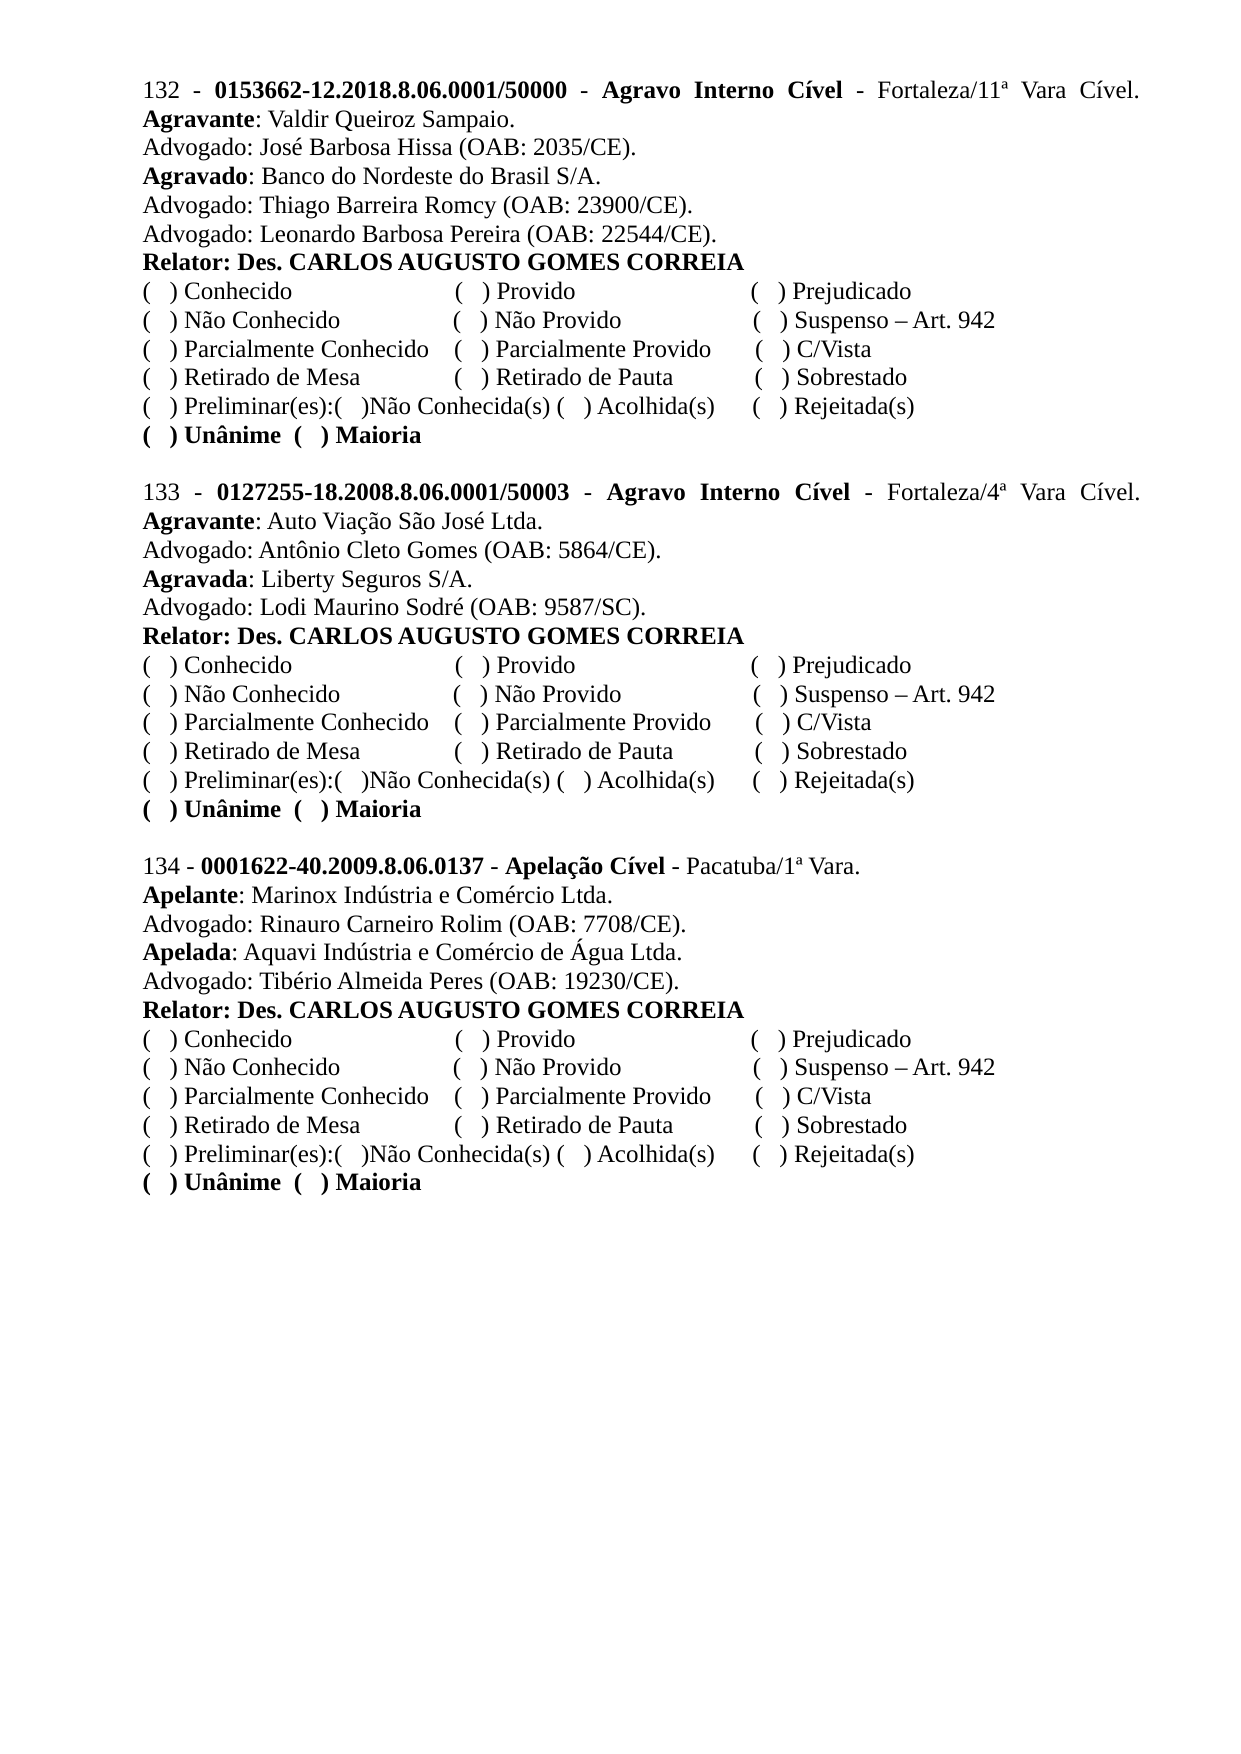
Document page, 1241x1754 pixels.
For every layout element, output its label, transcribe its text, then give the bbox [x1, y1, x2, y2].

text ( ) Não Conhecido ( ) Não Provido ( ) Suspenso – Art. 942 [142, 305, 1158, 334]
text ( ) Não Conhecido ( ) Não Provido ( ) Suspenso – Art. 942 [142, 1052, 1158, 1081]
text Advogado: Tibério Almeida Peres (OAB: 19230/CE). [142, 966, 1141, 995]
text ( ) Unânime ( ) Maioria [142, 794, 1158, 822]
text Apelada: Aquavi Indústria e Comércio de Água Ltda. [142, 937, 1141, 966]
text ( ) Retirado de Mesa ( ) Retirado de Pauta ( ) Sobrestado [142, 736, 1158, 765]
text ( ) Preliminar(es):( )Não Conhecida(s) ( ) Acolhida(s) ( ) Rejeitada(s) [142, 765, 1158, 794]
text ( ) Parcialmente Conhecido ( ) Parcialmente Provido ( ) C/Vista [142, 707, 1158, 736]
text ( ) Conhecido ( ) Provido ( ) Prejudicado [142, 650, 1141, 679]
text ( ) Conhecido ( ) Provido ( ) Prejudicado [142, 276, 1141, 305]
text Advogado: José Barbosa Hissa (OAB: 2035/CE). [142, 132, 1141, 161]
text ( ) Preliminar(es):( )Não Conhecida(s) ( ) Acolhida(s) ( ) Rejeitada(s) [142, 1139, 1158, 1167]
text Advogado: Thiago Barreira Romcy (OAB: 23900/CE). [142, 190, 1141, 219]
text Apelante: Marinox Indústria e Comércio Ltda. [142, 880, 1141, 909]
text Advogado: Lodi Maurino Sodré (OAB: 9587/SC). [142, 592, 1141, 621]
text 132 - 0153662-12.2018.8.06.0001/50000 - Agravo Interno Cível - Fortaleza/11ª Vara Cível. Agravante: Valdir Queiroz Sampaio. [142, 75, 1141, 132]
text ( ) Parcialmente Conhecido ( ) Parcialmente Provido ( ) C/Vista [142, 1081, 1158, 1110]
text Agravada: Liberty Seguros S/A. [142, 564, 1141, 592]
text ( ) Conhecido ( ) Provido ( ) Prejudicado [142, 1024, 1141, 1052]
text ( ) Não Conhecido ( ) Não Provido ( ) Suspenso – Art. 942 [142, 679, 1158, 707]
text ( ) Unânime ( ) Maioria [142, 1167, 1158, 1196]
text ( ) Parcialmente Conhecido ( ) Parcialmente Provido ( ) C/Vista [142, 334, 1158, 362]
text Advogado: Rinauro Carneiro Rolim (OAB: 7708/CE). [142, 909, 1141, 937]
text Advogado: Antônio Cleto Gomes (OAB: 5864/CE). [142, 535, 1141, 564]
text ( ) Retirado de Mesa ( ) Retirado de Pauta ( ) Sobrestado [142, 1110, 1158, 1139]
text Agravado: Banco do Nordeste do Brasil S/A. [142, 161, 1141, 190]
text Relator: Des. CARLOS AUGUSTO GOMES CORREIA [142, 995, 1141, 1024]
text Advogado: Leonardo Barbosa Pereira (OAB: 22544/CE). [142, 219, 1141, 247]
text 134 - 0001622-40.2009.8.06.0137 - Apelação Cível - Pacatuba/1ª Vara. [142, 851, 1141, 880]
text ( ) Preliminar(es):( )Não Conhecida(s) ( ) Acolhida(s) ( ) Rejeitada(s) [142, 391, 1158, 420]
text 133 - 0127255-18.2008.8.06.0001/50003 - Agravo Interno Cível - Fortaleza/4ª Vara Cível. Agravante: Auto Viação São José Ltda. [142, 477, 1141, 535]
text Relator: Des. CARLOS AUGUSTO GOMES CORREIA [142, 621, 1141, 650]
text ( ) Retirado de Mesa ( ) Retirado de Pauta ( ) Sobrestado [142, 362, 1158, 391]
text Relator: Des. CARLOS AUGUSTO GOMES CORREIA [142, 247, 1141, 276]
text ( ) Unânime ( ) Maioria [142, 420, 1158, 449]
